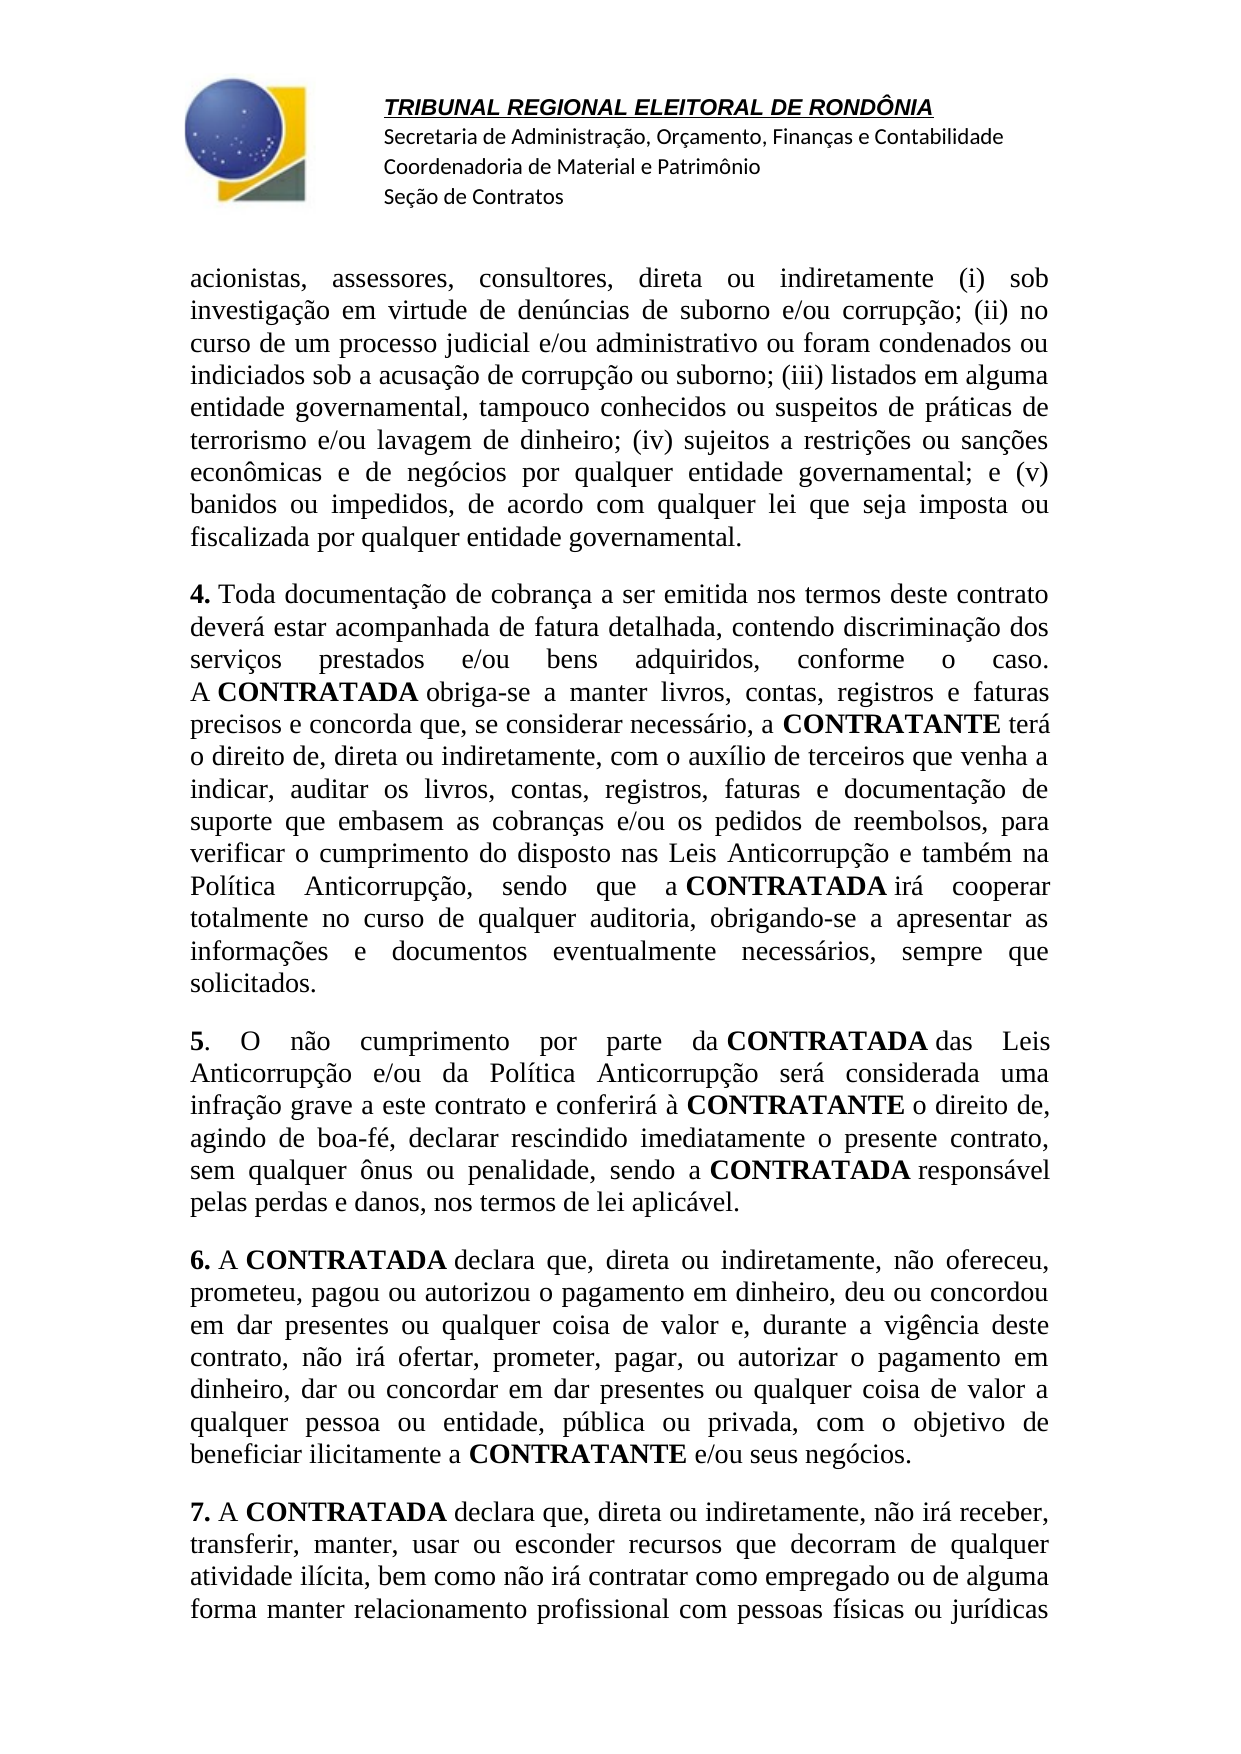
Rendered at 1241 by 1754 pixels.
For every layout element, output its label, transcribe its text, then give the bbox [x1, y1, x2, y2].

text acionistas, assessores, consultores, direta ou indiretamente (i) sob investigação em virtude de denúncias de suborno e/ou corrupção; (ii) no curso de um processo judicial e/ou administrativo ou foram condenados ou indiciados sob a acusação de corrupção ou suborno; (iii) listados em alguma entidade governamental, tampouco conhecidos ou suspeitos de práticas de terrorismo e/ou lavagem de dinheiro; (iv) sujeitos a restrições ou sanções econômicas e de negócios por qualquer entidade governamental; e (v) banidos ou impedidos, de acordo com qualquer lei que seja imposta ou fiscalizada por qualquer entidade governamental. [190, 261, 1051, 552]
text 4. Toda documentação de cobrança a ser emitida nos termos deste contrato deverá estar acompanhada de fatura detalhada, contendo discriminação dos serviços prestados e/ou bens adquiridos, conforme o caso. A CONTRATADA obriga-se a manter livros, contas, registros e faturas precisos e concorda que, se considerar necessário, a CONTRATANTE terá o direito de, direta ou indiretamente, com o auxílio de terceiros que venha a indicar, auditar os livros, contas, registros, faturas e documentação de suporte que embasem as cobranças e/ou os pedidos de reembolsos, para verificar o cumprimento do disposto nas Leis Anticorrupção e também na Política Anticorrupção, sendo que a CONTRATADA irá cooperar totalmente no curso de qualquer auditoria, obrigando-se a apresentar as informações e documentos eventualmente necessários, sempre que solicitados. [190, 577, 1051, 998]
text 7. A CONTRATADA declara que, direta ou indiretamente, não irá receber, transferir, manter, usar ou esconder recursos que decorram de qualquer atividade ilícita, bem como não irá contratar como empregado ou de alguma forma manter relacionamento profissional com pessoas físicas ou jurídicas [190, 1495, 1051, 1624]
text 6. A CONTRATADA declara que, direta ou indiretamente, não ofereceu, prometeu, pagou ou autorizou o pagamento em dinheiro, deu ou concordou em dar presentes ou qualquer coisa de valor e, durante a vigência deste contrato, não irá ofertar, prometer, pagar, ou autorizar o pagamento em dinheiro, dar ou concordar em dar presentes ou qualquer coisa de valor a qualquer pessoa ou entidade, pública ou privada, com o objetivo de beneficiar ilicitamente a CONTRATANTE e/ou seus negócios. [190, 1243, 1051, 1470]
text 5. O não cumprimento por parte da CONTRATADA das Leis Anticorrupção e/ou da Política Anticorrupção será considerada uma infração grave a este contrato e conferirá à CONTRATANTE o direito de, agindo de boa-fé, declarar rescindido imediatamente o presente contrato, sem qualquer ônus ou penalidade, sendo a CONTRATADA responsável pelas perdas e danos, nos termos de lei aplicável. [190, 1023, 1051, 1218]
